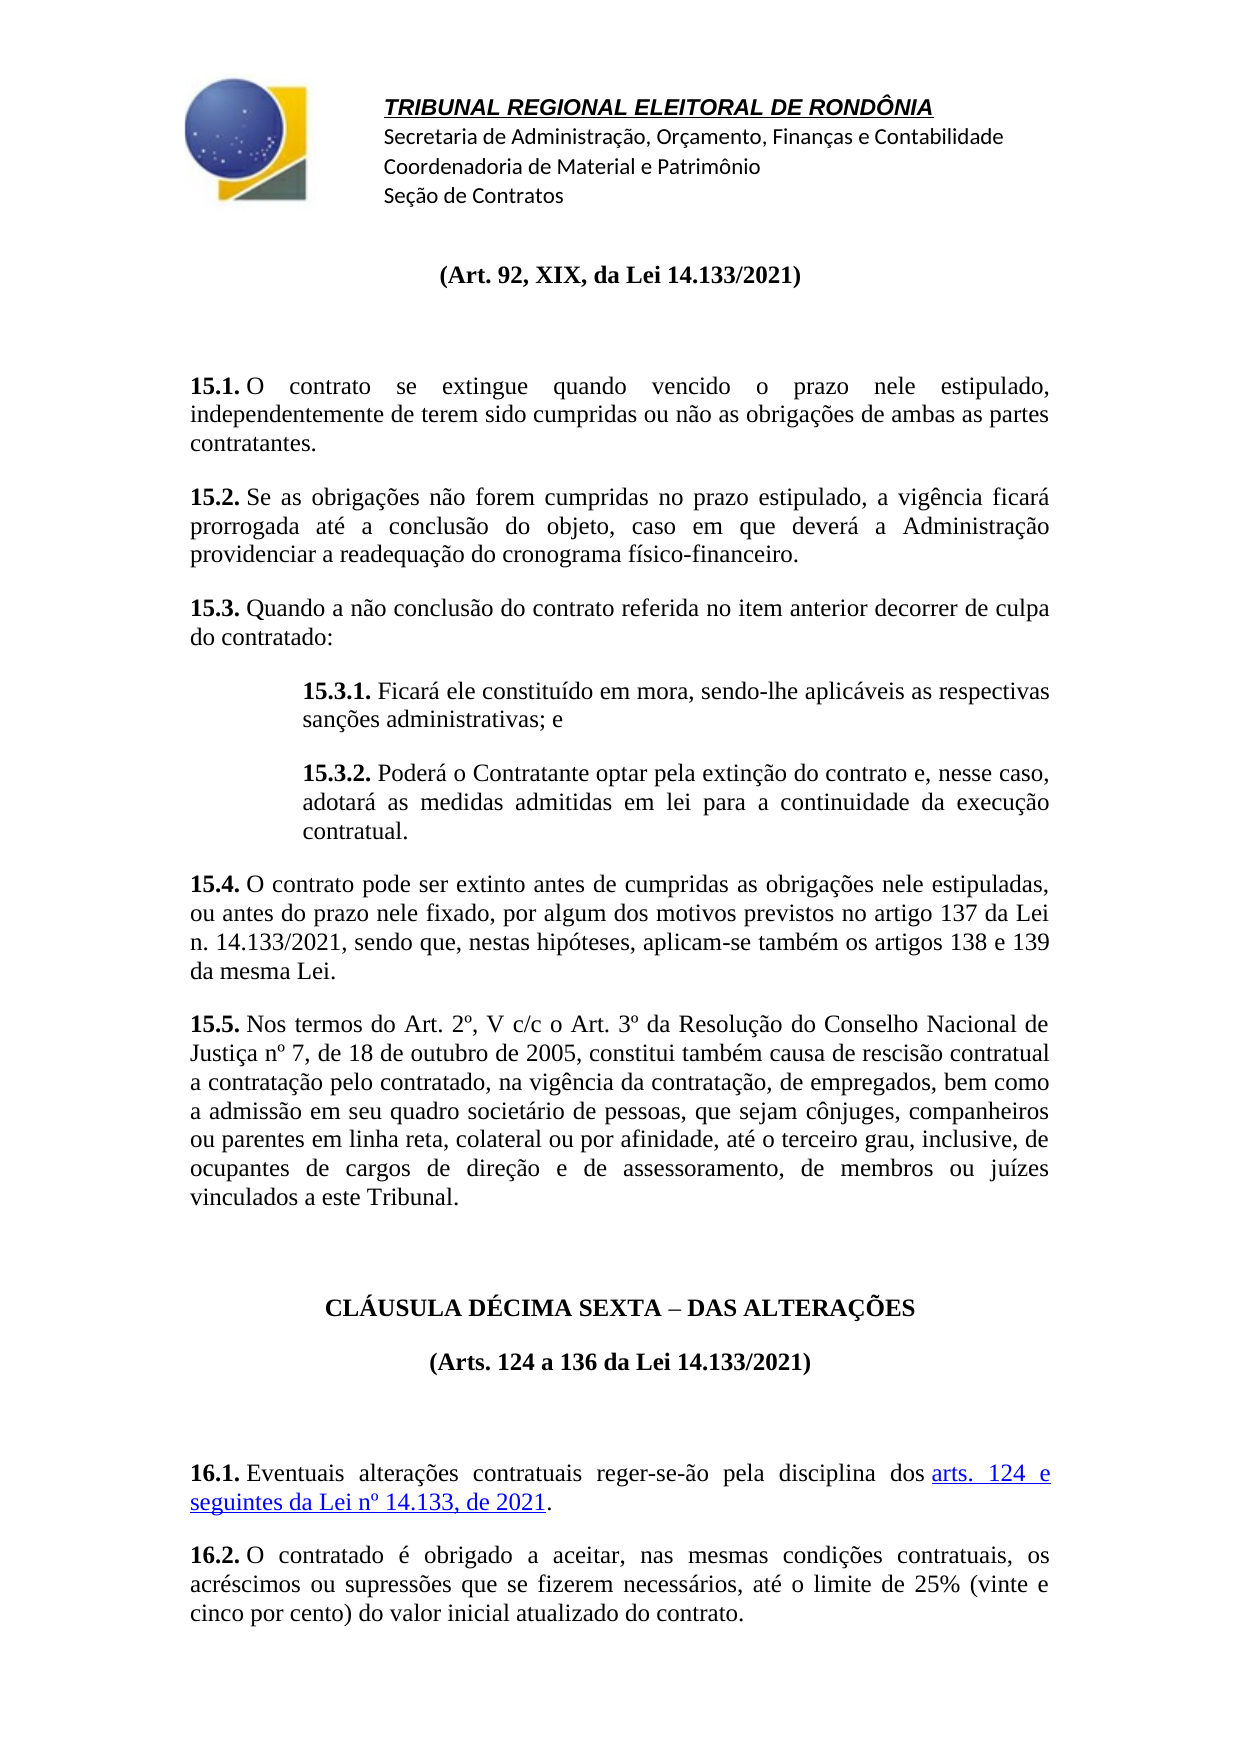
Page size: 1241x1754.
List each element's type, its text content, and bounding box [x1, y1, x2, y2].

text (Arts. 124 a 136 da Lei 14.133/2021) [190, 1347, 1051, 1376]
text 15.1. O contrato se extingue quando vencido o prazo nele estipulado, independentemente de terem sido cumpridas ou não as obrigações de ambas as partes contratantes. [190, 371, 1051, 457]
text 15.3.1. Ficará ele constituído em mora, sendo-lhe aplicáveis as respectivas sanções administrativas; e [302, 676, 1051, 733]
text 15.3.2. Poderá o Contratante optar pela extinção do contrato e, nesse caso, adotará as medidas admitidas em lei para a continuidade da execução contratual. [302, 758, 1051, 844]
text 15.5. Nos termos do Art. 2º, V c/c o Art. 3º da Resolução do Conselho Nacional de Justiça nº 7, de 18 de outubro de 2005, constitui também causa de rescisão contratual a contratação pelo contratado, na vigência da contratação, de empregados, bem como a admissão em seu quadro societário de pessoas, que sejam cônjuges, companheiros ou parentes em linha reta, colateral ou por afinidade, até o terceiro grau, inclusive, de ocupantes de cargos de direção e de assessoramento, de membros ou juízes vinculados a este Tribunal. [190, 1009, 1051, 1211]
text 15.3. Quando a não conclusão do contrato referida no item anterior decorrer de culpa do contratado: [190, 593, 1051, 651]
text CLÁUSULA DÉCIMA SEXTA – DAS ALTERAÇÕES [190, 1293, 1051, 1322]
text 15.4. O contrato pode ser extinto antes de cumpridas as obrigações nele estipuladas, ou antes do prazo nele fixado, por algum dos motivos previstos no artigo 137 da Lei n. 14.133/2021, sendo que, nestas hipóteses, aplicam-se também os artigos 138 e 139 da mesma Lei. [190, 869, 1051, 984]
text 15.2. Se as obrigações não forem cumpridas no prazo estipulado, a vigência ficará prorrogada até a conclusão do objeto, caso em que deverá a Administração providenciar a readequação do cronograma físico-financeiro. [190, 482, 1051, 568]
text 16.1. Eventuais alterações contratuais reger-se-ão pela disciplina dos arts. 124 e seguintes da Lei nº 14.133, de 2021. [190, 1458, 1051, 1516]
text (Art. 92, XIX, da Lei 14.133/2021) [190, 260, 1051, 288]
text 16.2. O contratado é obrigado a aceitar, nas mesmas condições contratuais, os acréscimos ou supressões que se fizerem necessários, até o limite de 25% (vinte e cinco por cento) do valor inicial atualizado do contrato. [190, 1541, 1051, 1627]
